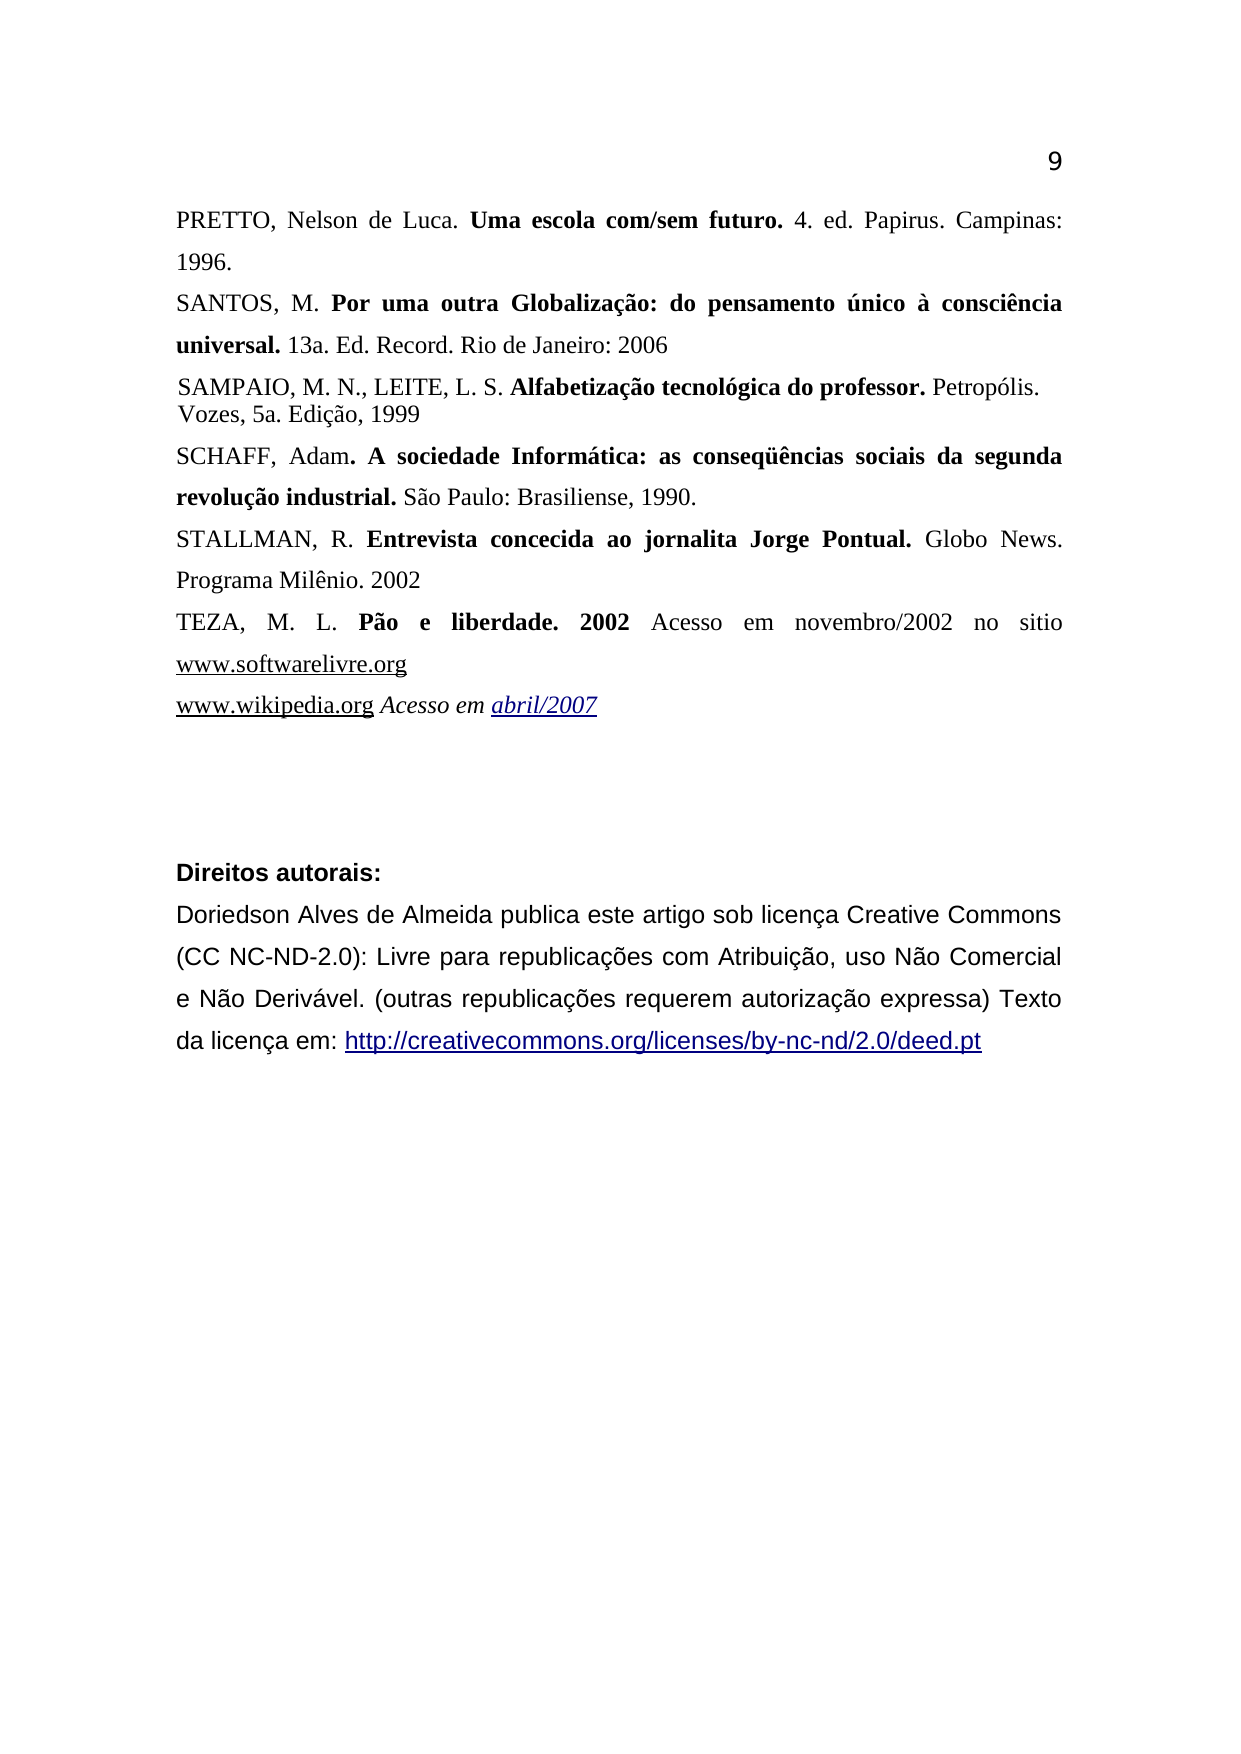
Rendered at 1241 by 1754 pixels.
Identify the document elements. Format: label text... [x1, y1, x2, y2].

text PRETTO, Nelson de Luca. Uma escola com/sem futuro. 4. ed. Papirus. Campinas: 1996. [176, 206, 1063, 276]
text Direitos autorais: Doriedson Alves de Almeida publica este artigo sob licença Creative Commons (CC NC-ND-2.0): Livre para republicações com Atribuição, uso Não Comercial e Não Derivável. (outras republicações requerem autorização expressa) Texto da licença em: http://creativecommons.org/licenses/by-nc-nd/2.0/deed.pt [176, 859, 1063, 1055]
text SANTOS, M. Por uma outra Globalização: do pensamento único à consciência universal. 13a. Ed. Record. Rio de Janeiro: 2006 [176, 289, 1063, 359]
text SCHAFF, Adam. A sociedade Informática: as conseqüências sociais da segunda revolução industrial. São Paulo: Brasiliense, 1990. [176, 442, 1063, 511]
text STALLMAN, R. Entrevista concecida ao jornalita Jorge Pontual. Globo News. Programa Milênio. 2002 [176, 525, 1063, 594]
text SAMPAIO, M. N., LEITE, L. S. Alfabetização tecnológica do professor. Petropólis. Vozes, 5a. Edição, 1999 [177, 373, 1063, 428]
text TEZA, M. L. Pão e liberdade. 2002 Acesso em novembro/2002 no sitio www.softwarelivre.org [176, 608, 1063, 677]
text www.wikipedia.org Acesso em abril/2007 [176, 691, 1063, 719]
